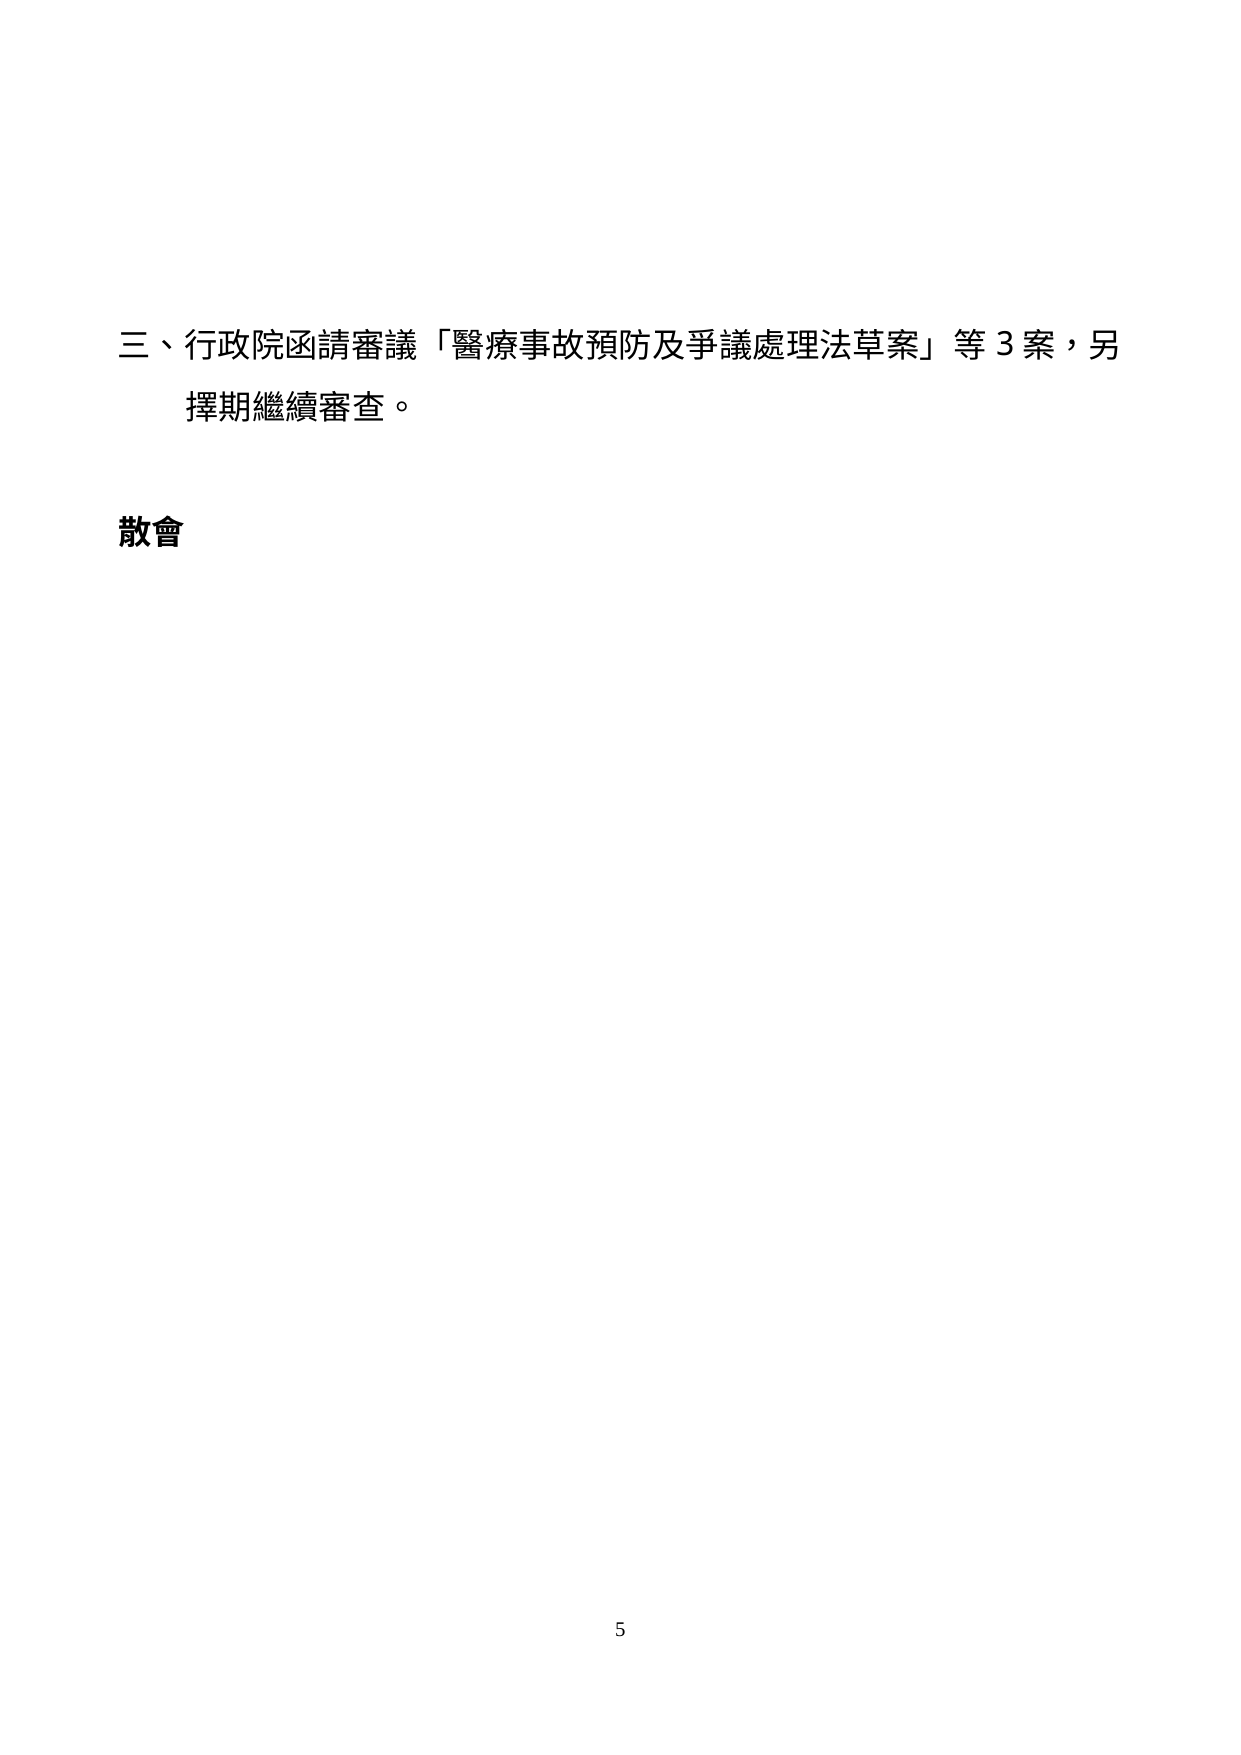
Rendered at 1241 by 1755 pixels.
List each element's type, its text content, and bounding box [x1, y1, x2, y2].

text 散會 [118, 488, 1122, 551]
text 三、行政院函請審議「醫療事故預防及爭議處理法草案」等3案，另擇期繼續審查。 [117, 301, 1122, 426]
